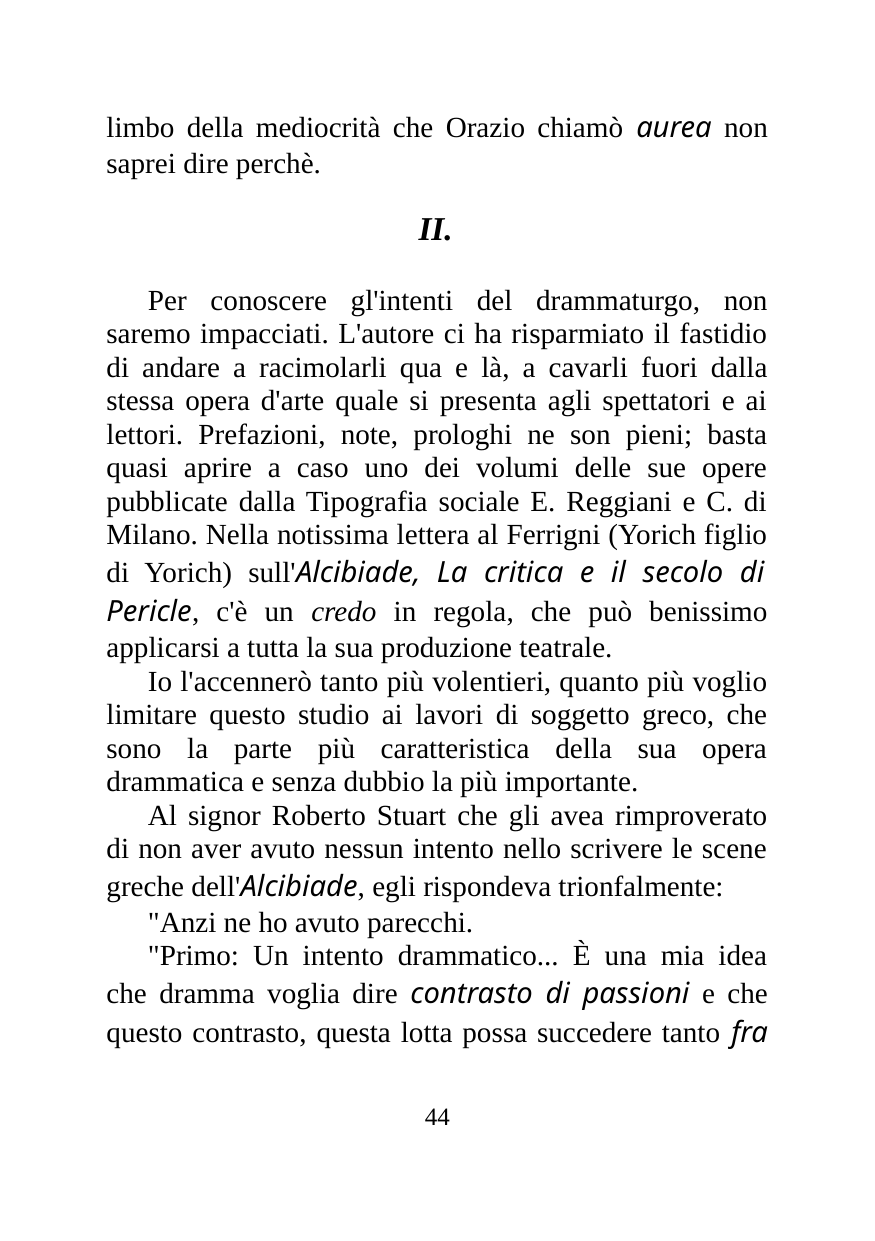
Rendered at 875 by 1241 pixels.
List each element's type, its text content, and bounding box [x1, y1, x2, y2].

subtitle II. [106, 209, 768, 247]
text Io l'accennerò tanto più volentieri, quanto più voglio limitare questo studio ai lavori di soggetto greco, che sono la parte più caratteristica della sua opera drammatica e senza dubbio la più importante. [106, 664, 768, 798]
text Per conoscere gl'intenti del drammaturgo, non saremo impacciati. L'autore ci ha risparmiato il fastidio di andare a racimolarli qua e là, a cavarli fuori dalla stessa opera d'arte quale si presenta agli spettatori e ai lettori. Prefazioni, note, prologhi ne son pieni; basta quasi aprire a caso uno dei volumi delle sue opere pubblicate dalla Tipografia sociale E. Reggiani e C. di Milano. Nella notissima lettera al Ferrigni (Yorich figlio di Yorich) sull'Alcibiade, La critica e il secolo di Pericle, c'è un credo in regola, che può benissimo applicarsi a tutta la sua produzione teatrale. [106, 283, 768, 664]
text "Primo: Un intento drammatico... È una mia idea che dramma voglia dire contrasto di passioni e che questo contrasto, questa lotta possa succedere tanto fra [106, 938, 768, 1051]
text limbo della mediocrità che Orazio chiamò aurea non saprei dire perchè. [106, 106, 768, 179]
text "Anzi ne ho avuto parecchi. [106, 905, 768, 938]
text Al signor Roberto Stuart che gli avea rimproverato di non aver avuto nessun intento nello scrivere le scene greche dell'Alcibiade, egli rispondeva trionfalmente: [106, 798, 768, 905]
